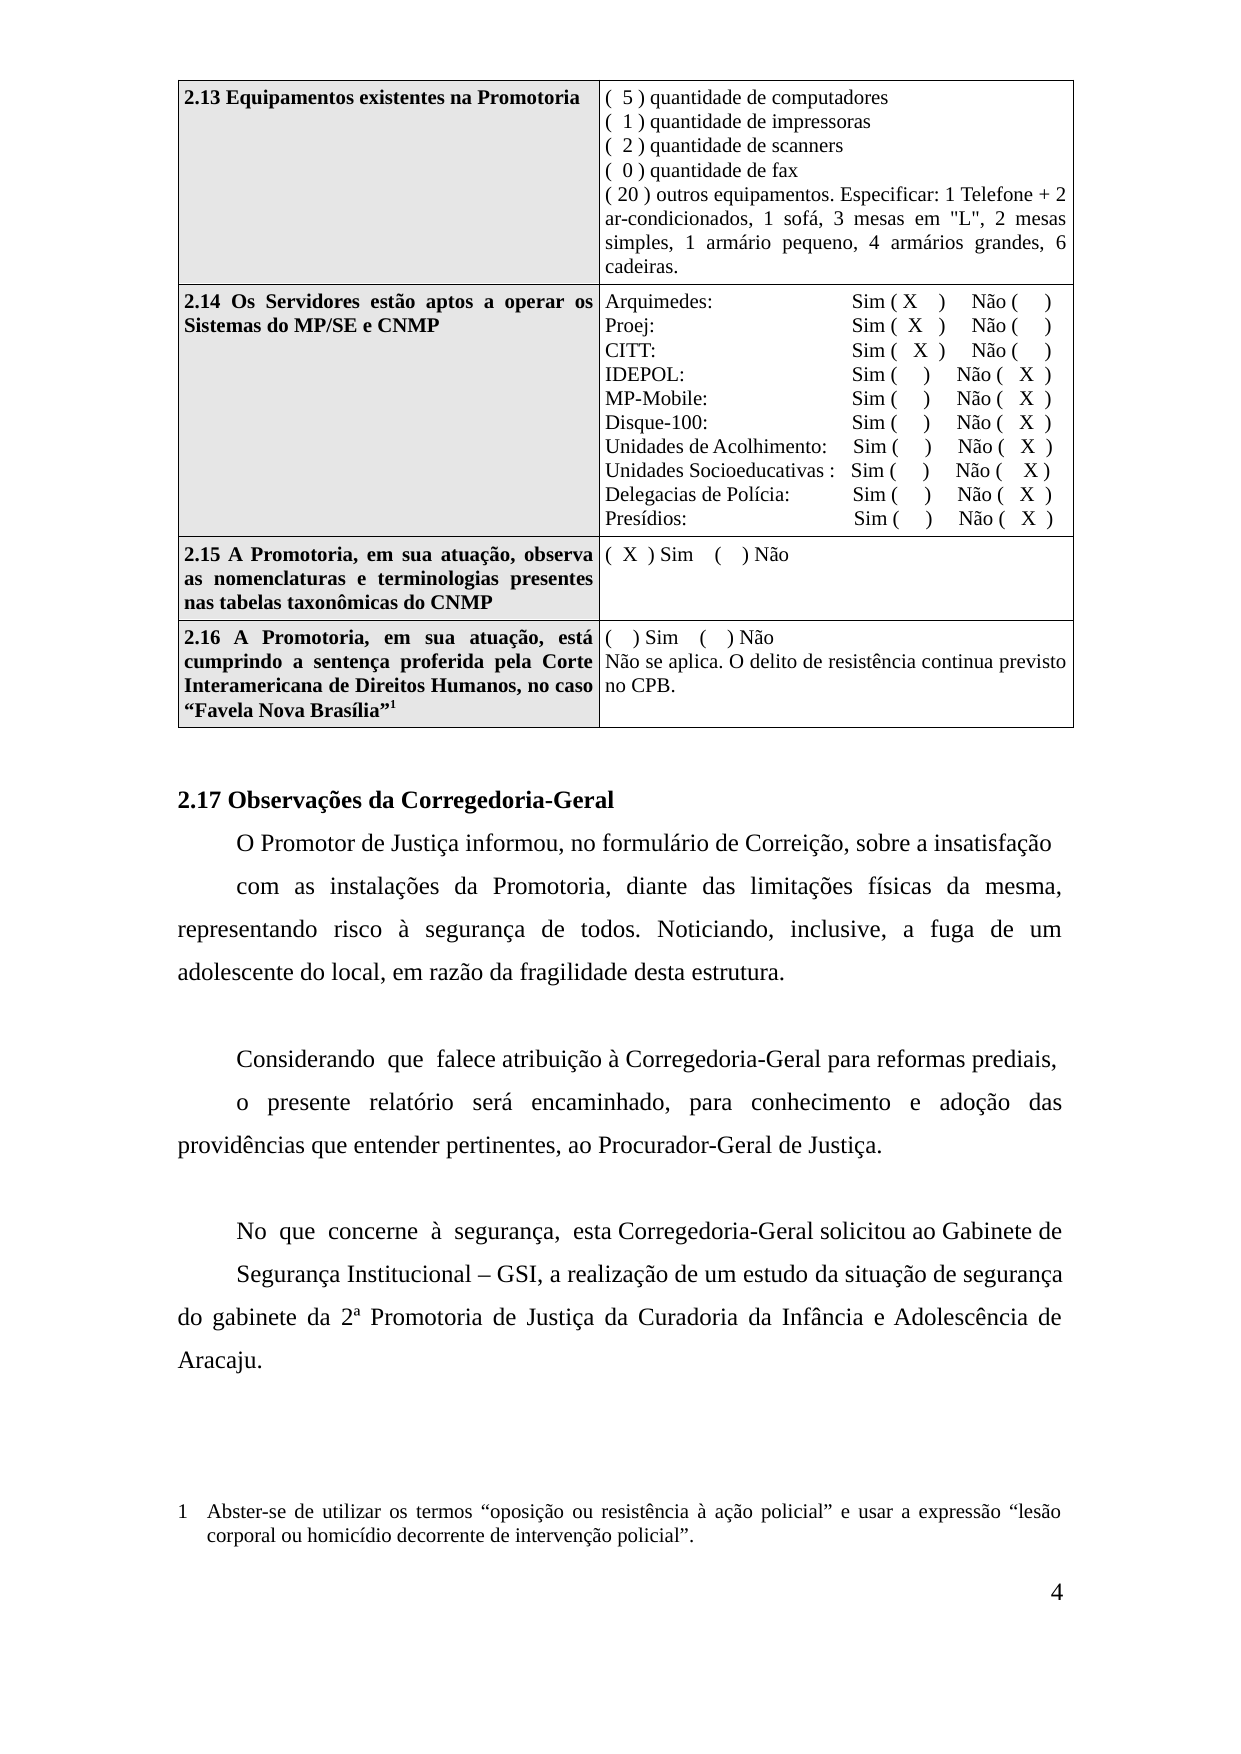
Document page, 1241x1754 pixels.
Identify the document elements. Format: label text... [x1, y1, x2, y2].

table_cell 2.15 A Promotoria, em sua atuação, observa as nomenclaturas e terminologias presentes nas tabelas taxonômicas do CNMP [179, 537, 599, 619]
text o presente relatório será encaminhado, para conhecimento e adoção das providências que entender pertinentes, ao Procurador-Geral de Justiça. [177, 1087, 1063, 1159]
text 2.17 Observações da Corregedoria-Geral [177, 785, 1063, 814]
table_cell ( ) Sim ( ) Não Não se aplica. O delito de resistência continua previsto no CPB. [600, 621, 1073, 727]
text O Promotor de Justiça informou, no formulário de Correição, sobre a insatisfação [177, 828, 1063, 857]
text com as instalações da Promotoria, diante das limitações físicas da mesma, representando risco à segurança de todos. Noticiando, inclusive, a fuga de um adolescente do local, em razão da fragilidade desta estrutura. [177, 871, 1063, 986]
table_cell 2.13 Equipamentos existentes na Promotoria [179, 81, 599, 283]
table_cell ( 5 ) quantidade de computadores ( 1 ) quantidade de impressoras ( 2 ) quantidade de scanners ( 0 ) quantidade de fax ( 20 ) outros equipamentos. Especificar: 1 Telefone + 2 ar-condicionados, 1 sofá, 3 mesas em "L", 2 mesas simples, 1 armário pequeno, 4 armários grandes, 6 cadeiras. [600, 81, 1073, 283]
table_cell 2.16 A Promotoria, em sua atuação, está cumprindo a sentença proferida pela Corte Interamericana de Direitos Humanos, no caso “Favela Nova Brasília” [179, 621, 599, 727]
table_cell Arquimedes: Sim ( X ) Não ( ) Proej: Sim ( X ) Não ( ) CITT: Sim ( X ) Não ( ) IDEPOL: Sim ( ) Não ( X ) MP-Mobile: Sim ( ) Não ( X ) Disque-100: Sim ( ) Não ( X ) Unidades de Acolhimento: Sim ( ) Não ( X ) Unidades Socioeducativas : Sim ( ) Não ( X ) Delegacias de Polícia: Sim ( ) Não ( X ) Presídios: Sim ( ) Não ( X ) [600, 285, 1073, 536]
text Considerando que falece atribuição à Corregedoria-Geral para reformas prediais, [177, 1044, 1063, 1072]
table_cell ( X ) Sim ( ) Não [600, 537, 1073, 619]
text No que concerne à segurança, esta Corregedoria-Geral solicitou ao Gabinete de [177, 1216, 1063, 1245]
text Segurança Institucional – GSI, a realização de um estudo da situação de segurança do gabinete da 2ª Promotoria de Justiça da Curadoria da Infância e Adolescência de Aracaju. [177, 1259, 1063, 1374]
table_cell 2.14 Os Servidores estão aptos a operar os Sistemas do MP/SE e CNMP [179, 285, 599, 536]
